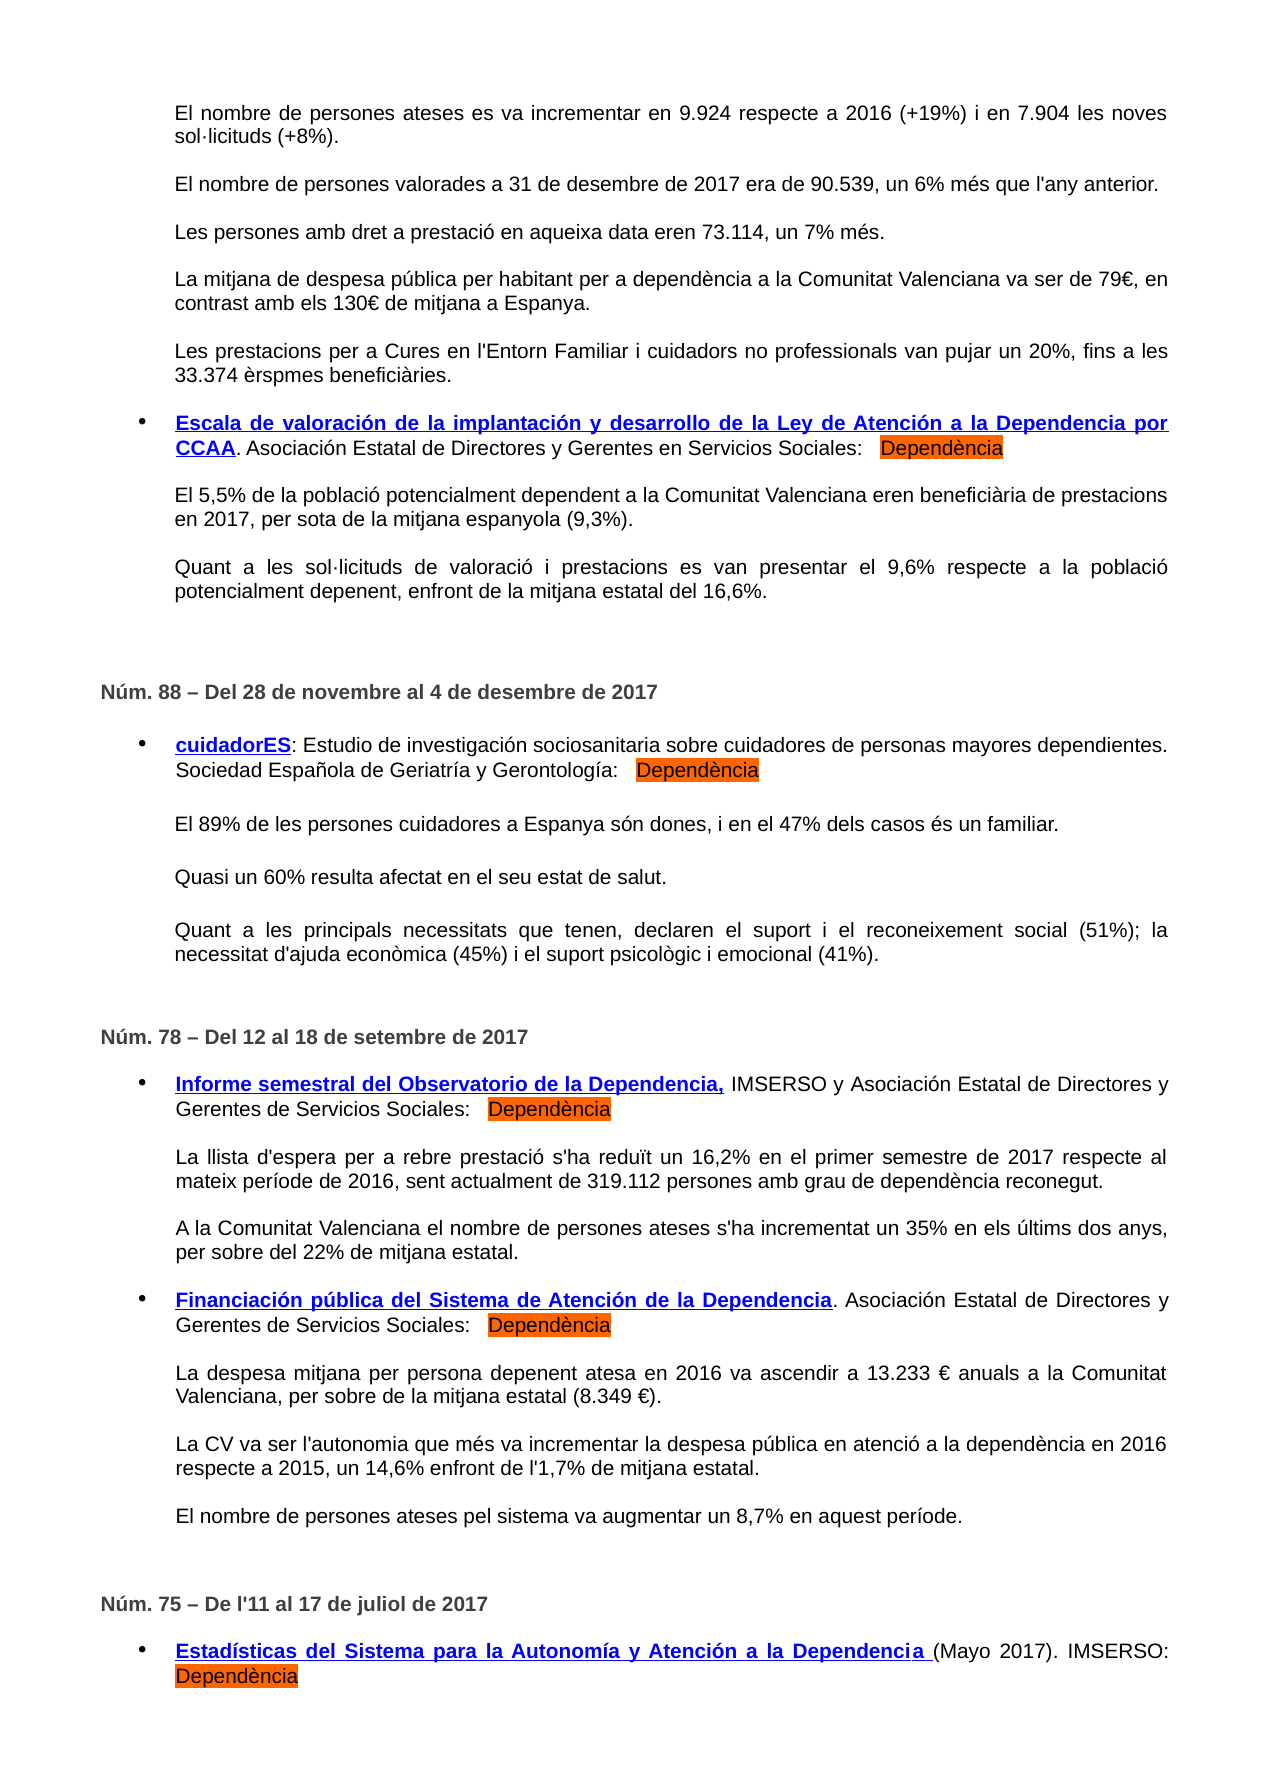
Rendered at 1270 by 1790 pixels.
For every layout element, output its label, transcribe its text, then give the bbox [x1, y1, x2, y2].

text La despesa mitjana per persona depenent atesa en 2016 va ascendir a 13.233 € anuals a la Comunitat Valenciana, per sobre de la mitjana estatal (8.349 €). [175, 1360, 1169, 1408]
text El 5,5% de la població potencialment dependent a la Comunitat Valenciana eren beneficiària de prestacions en 2017, per sota de la mitjana espanyola (9,3%). [174, 483, 1169, 531]
list Estadísticas del Sistema para la Autonomía y Atención a la Dependencia (Mayo 2017). IMSERSO: Dependència [138, 1639, 1169, 1688]
list Financiación pública del Sistema de Atención de la Dependencia. Asociación Estatal de Directores y Gerentes de Servicios Sociales: Dependència [138, 1288, 1169, 1337]
text El 89% de les persones cuidadores a Espanya són dones, i en el 47% dels casos és un familiar. [174, 811, 1169, 835]
text Quasi un 60% resulta afectat en el seu estat de salut. [174, 865, 1169, 889]
text El nombre de persones ateses es va incrementar en 9.924 respecte a 2016 (+19%) i en 7.904 les noves sol·licituds (+8%). [174, 100, 1169, 148]
text Quant a les principals necessitats que tenen, declaren el suport i el reconeixement social (51%); la necessitat d'ajuda econòmica (45%) i el suport psicològic i emocional (41%). [174, 918, 1169, 966]
text Quant a les sol·licituds de valoració i prestacions es van presentar el 9,6% respecte a la població potencialment depenent, enfront de la mitjana estatal del 16,6%. [174, 554, 1169, 602]
text Les prestacions per a Cures en l'Entorn Familiar i cuidadors no professionals van pujar un 20%, fins a les 33.374 èrspmes beneficiàries. [174, 339, 1169, 387]
text La mitjana de despesa pública per habitant per a dependència a la Comunitat Valenciana va ser de 79€, en contrast amb els 130€ de mitjana a Espanya. [174, 267, 1169, 315]
text La CV va ser l'autonomia que més va incrementar la despesa pública en atenció a la dependència en 2016 respecte a 2015, un 14,6% enfront de l'1,7% de mitjana estatal. [175, 1432, 1169, 1480]
text Núm. 88 – Del 28 de novembre al 4 de desembre de 2017 [100, 679, 1169, 703]
text La llista d'espera per a rebre prestació s'ha reduït un 16,2% en el primer semestre de 2017 respecte al mateix període de 2016, sent actualment de 319.112 persones amb grau de dependència reconegut. [175, 1145, 1169, 1193]
list Informe semestral del Observatorio de la Dependencia, IMSERSO y Asociación Estatal de Directores y Gerentes de Servicios Sociales: Dependència [138, 1072, 1169, 1121]
text Les persones amb dret a prestació en aqueixa data eren 73.114, un 7% més. [174, 219, 1169, 243]
text Núm. 75 – De l'11 al 17 de juliol de 2017 [100, 1592, 1169, 1616]
list cuidadorES: Estudio de investigación sociosanitaria sobre cuidadores de personas mayores dependientes. Sociedad Española de Geriatría y Gerontología: Dependència [138, 733, 1169, 782]
text Núm. 78 – Del 12 al 18 de setembre de 2017 [100, 1024, 1169, 1048]
list Escala de valoración de la implantación y desarrollo de la Ley de Atención a la Dependencia por CCAA. Asociación Estatal de Directores y Gerentes en Servicios Sociales: Dependència [138, 410, 1169, 459]
text A la Comunitat Valenciana el nombre de persones ateses s'ha incrementat un 35% en els últims dos anys, per sobre del 22% de mitjana estatal. [175, 1216, 1169, 1264]
text El nombre de persones valorades a 31 de desembre de 2017 era de 90.539, un 6% més que l'any anterior. [174, 172, 1169, 196]
text El nombre de persones ateses pel sistema va augmentar un 8,7% en aquest període. [175, 1503, 1169, 1527]
